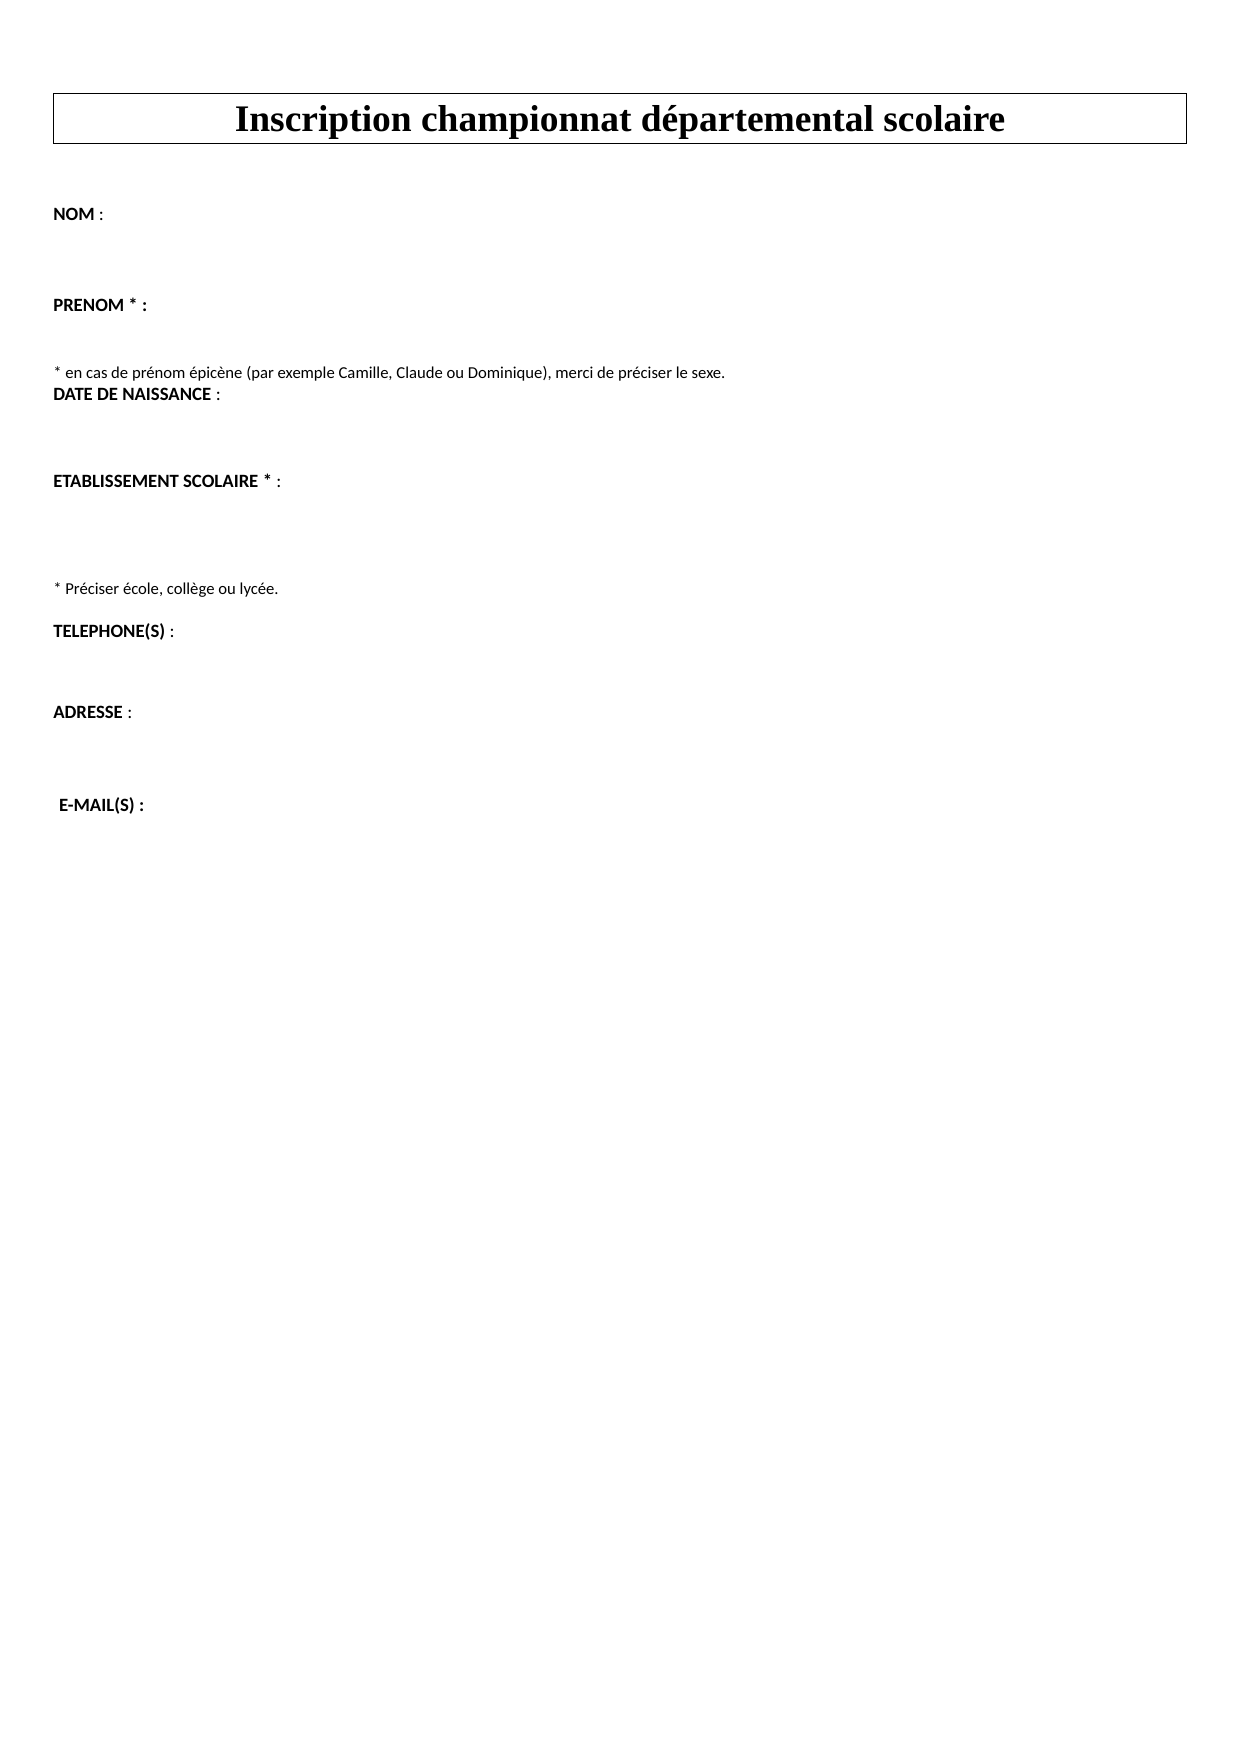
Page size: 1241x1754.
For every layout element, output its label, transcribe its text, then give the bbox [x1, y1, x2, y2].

table_cell [1018, 862, 1187, 902]
text * en cas de prénom épicène (par exemple Camille, Claude ou Dominique), merci de préciser le sexe. [53, 362, 1187, 382]
text ADRESSE : [53, 701, 1187, 723]
table_header [1018, 787, 1187, 862]
text ETABLISSEMENT SCOLAIRE * : [53, 469, 1187, 492]
text TELEPHONE(S) : [53, 619, 1187, 642]
table_header E-MAIL(S) : [53, 787, 1018, 862]
text PRENOM * : [53, 293, 1187, 316]
table_cell [53, 862, 1018, 902]
text NOM : [53, 202, 1187, 224]
text * Préciser école, collège ou lycée. [53, 578, 1187, 599]
text DATE DE NAISSANCE : [53, 382, 1187, 405]
text Inscription championnat départemental scolaire [54, 94, 1186, 143]
